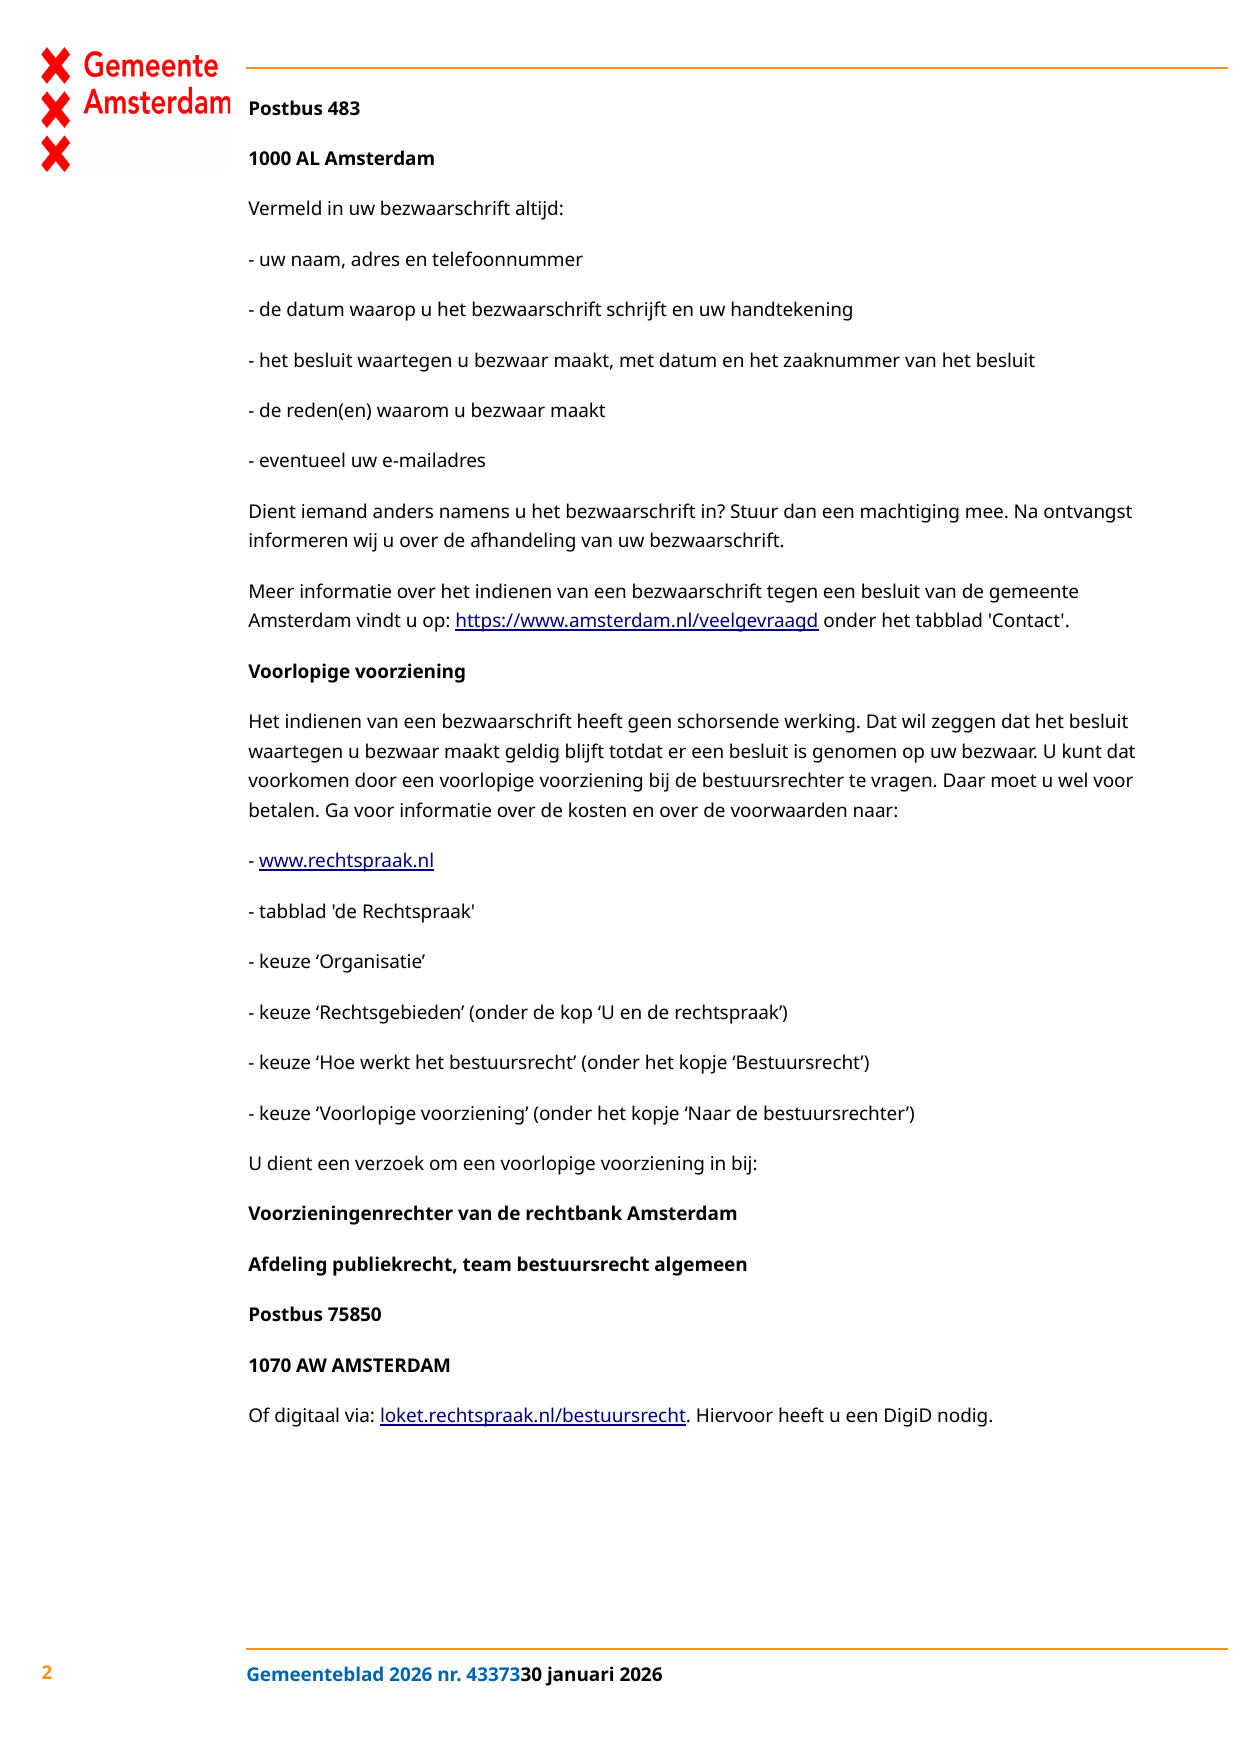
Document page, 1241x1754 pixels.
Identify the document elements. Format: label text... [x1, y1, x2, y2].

text - uw naam, adres en telefoonnummer [248, 246, 1152, 272]
text Postbus 483 [248, 95, 1152, 121]
text - keuze ‘Rechtsgebieden’ (onder de kop ‘U en de rechtspraak’) [248, 999, 1152, 1025]
text Het indienen van een bezwaarschrift heeft geen schorsende werking. Dat wil zeggen dat het besluit waartegen u bezwaar maakt geldig blijft totdat er een besluit is genomen op uw bezwaar. U kunt dat voorkomen door een voorlopige voorziening bij de bestuursrechter te vragen. Daar moet u wel voor betalen. Ga voor informatie over de kosten en over de voorwaarden naar: [248, 708, 1152, 823]
text Postbus 75850 [248, 1301, 1152, 1327]
text - keuze ‘Organisatie’ [248, 948, 1152, 974]
text - het besluit waartegen u bezwaar maakt, met datum en het zaaknummer van het besluit [248, 347, 1152, 373]
text Meer informatie over het indienen van een bezwaarschrift tegen een besluit van de gemeente Amsterdam vindt u op: https://www.amsterdam.nl/veelgevraagd onder het tabblad 'Contact'. [248, 578, 1152, 633]
text 1000 AL Amsterdam [248, 145, 1152, 171]
text Voorzieningenrechter van de rechtbank Amsterdam [248, 1201, 1152, 1226]
text Of digitaal via: loket.rechtspraak.nl/bestuursrecht. Hiervoor heeft u een DigiD nodig. [248, 1402, 1152, 1428]
text - eventueel uw e-mailadres [248, 448, 1152, 473]
picture [41, 47, 231, 172]
text U dient een verzoek om een voorlopige voorziening in bij: [248, 1150, 1152, 1176]
text Afdeling publiekrecht, team bestuursrecht algemeen [248, 1251, 1152, 1277]
text Vermeld in uw bezwaarschrift altijd: [248, 196, 1152, 221]
text 1070 AW AMSTERDAM [248, 1352, 1152, 1378]
text - tabblad 'de Rechtspraak' [248, 898, 1152, 924]
text - keuze ‘Voorlopige voorziening’ (onder het kopje ‘Naar de bestuursrechter’) [248, 1100, 1152, 1126]
text Voorlopige voorziening [248, 658, 1152, 684]
text Dient iemand anders namens u het bezwaarschrift in? Stuur dan een machtiging mee. Na ontvangst informeren wij u over de afhandeling van uw bezwaarschrift. [248, 498, 1152, 553]
text - www.rechtspraak.nl [248, 848, 1152, 873]
text - de datum waarop u het bezwaarschrift schrijft en uw handtekening [248, 296, 1152, 322]
text - de reden(en) waarom u bezwaar maakt [248, 397, 1152, 423]
text - keuze ‘Hoe werkt het bestuursrecht’ (onder het kopje ‘Bestuursrecht’) [248, 1049, 1152, 1075]
